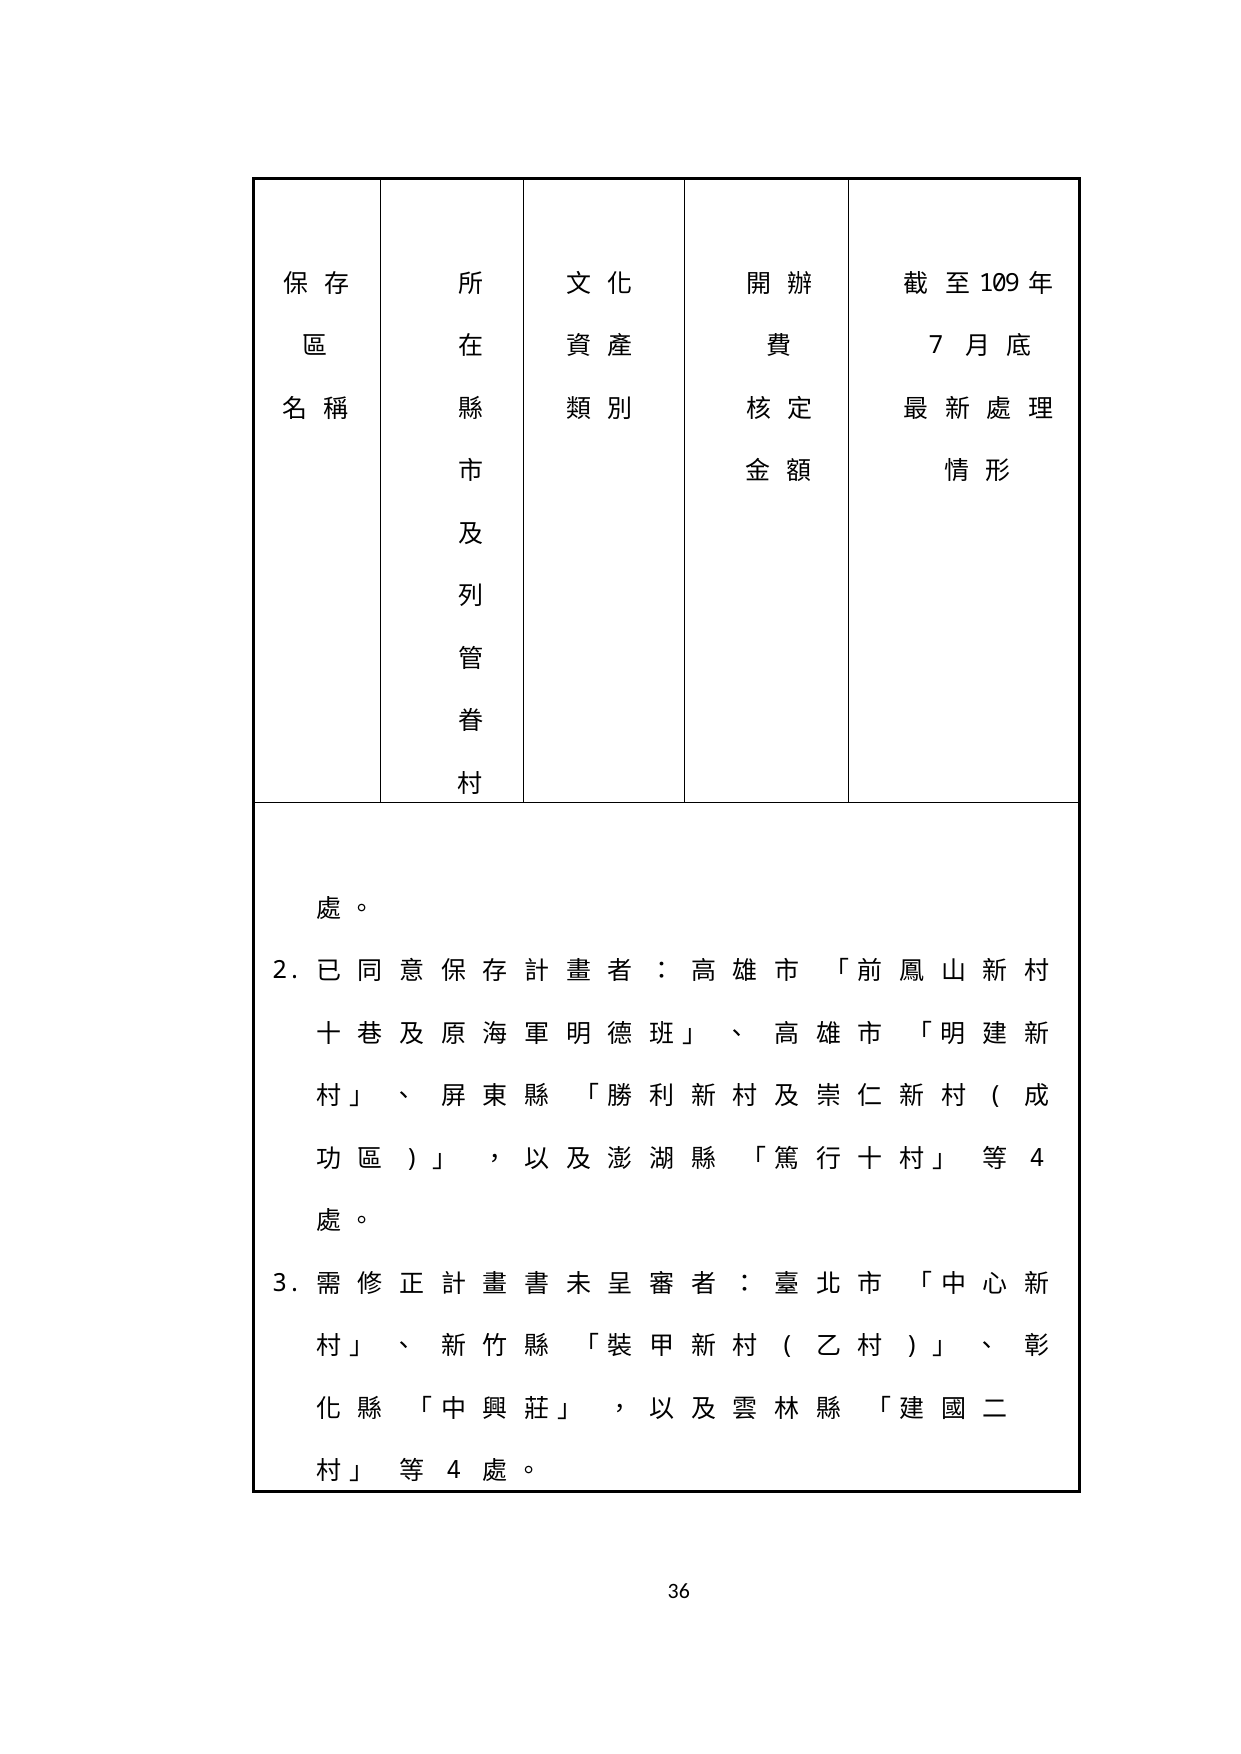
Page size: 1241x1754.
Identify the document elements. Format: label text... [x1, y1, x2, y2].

table_header 所在縣市及列管眷村 [381, 180, 523, 802]
table_header 文化資產類別 [524, 180, 684, 802]
table_cell 處。 2.已同意保存計畫者：高雄市「前鳳山新村十巷及原海軍明德班」、高雄市「明建新村」、屏東縣「勝利新村及崇仁新村(成功區)」，以及澎湖縣「篤行十村」等4處。 3.需修正計畫書未呈審者：臺北市「中心新村」、新竹縣「裝甲新村(乙村)」、彰化縣「中興莊」，以及雲林縣「建國二村」等4處。 [255, 803, 1078, 1490]
table_header 開辦費 核定金額 [685, 180, 848, 802]
table_header 截至109年7月底 最新處理情形 [849, 180, 1078, 802]
table_header 保存區 名稱 [255, 180, 380, 802]
